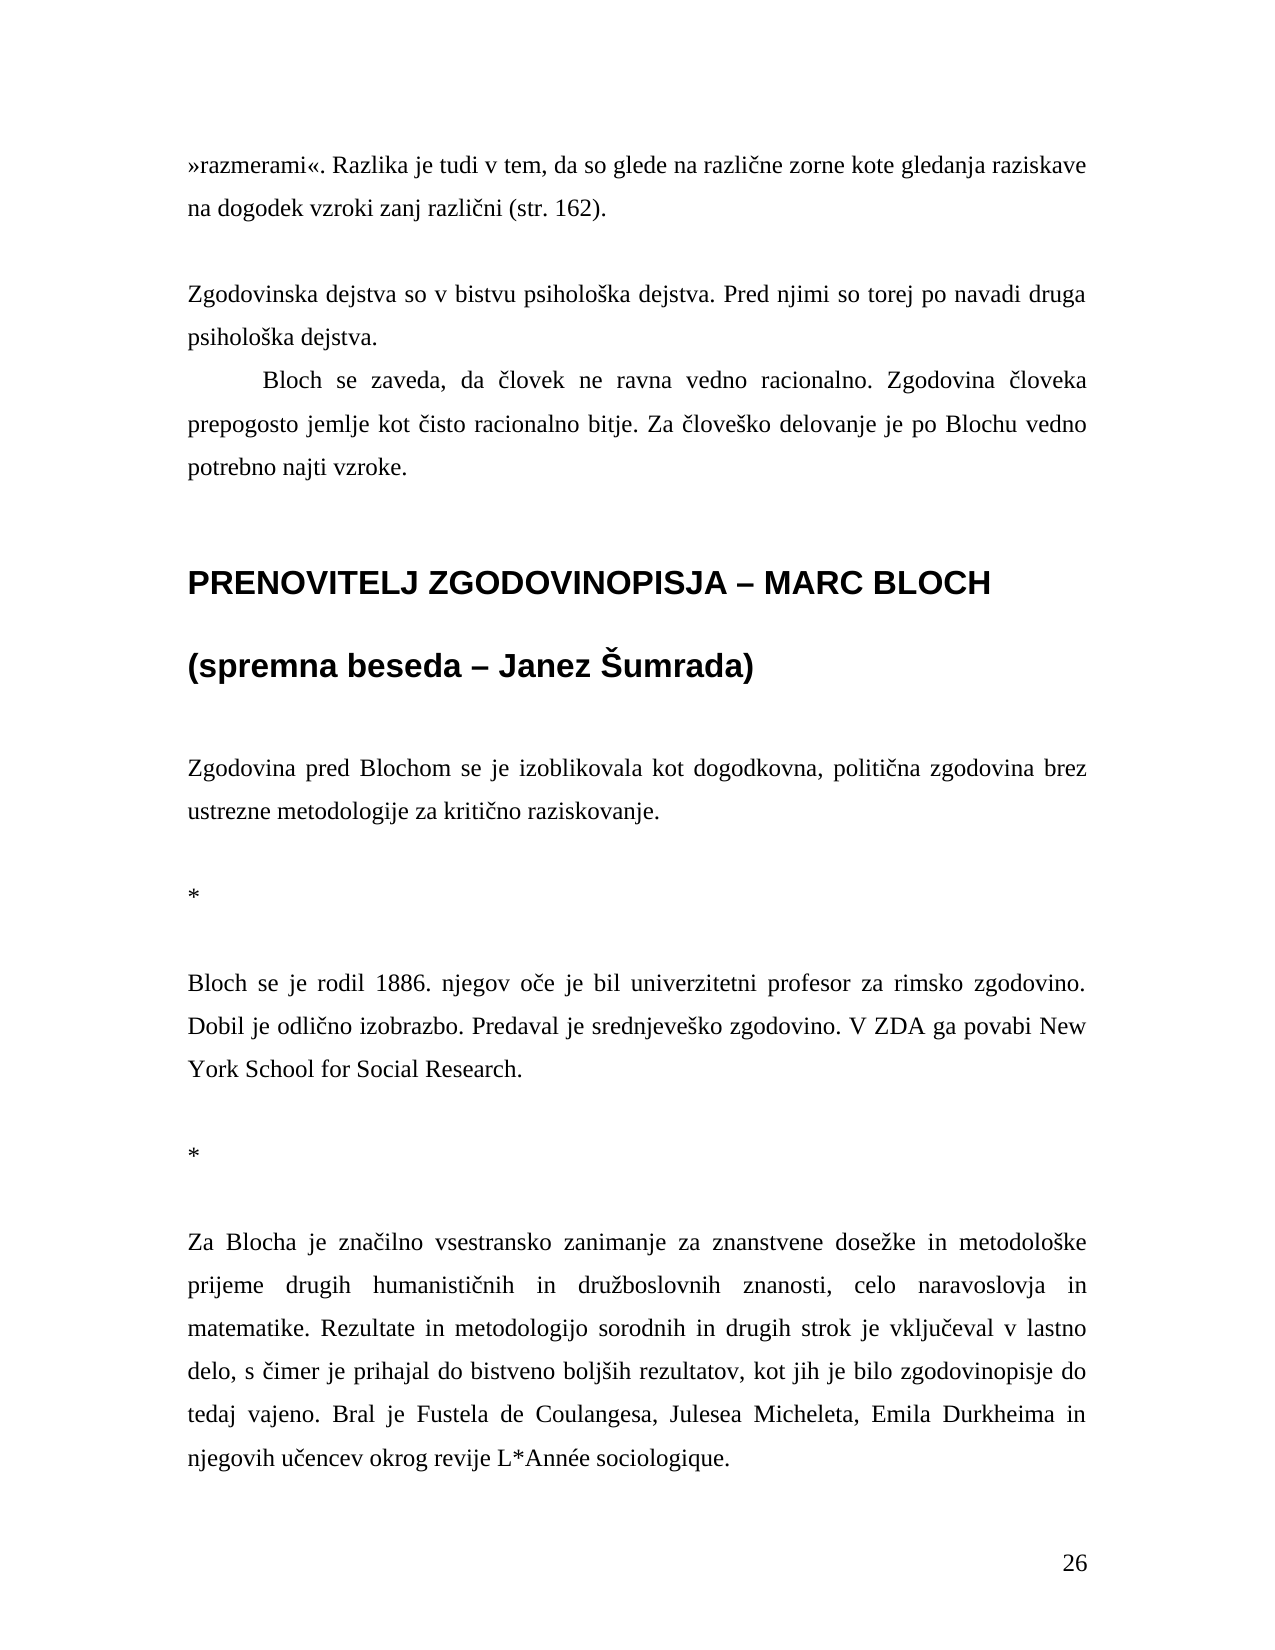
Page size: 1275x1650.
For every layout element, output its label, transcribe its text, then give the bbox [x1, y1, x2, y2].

text * [187, 882, 1087, 911]
text * [187, 1141, 1087, 1169]
subtitle PRENOVITELJ ZGODOVINOPISJA – MARC BLOCH [187, 563, 1087, 602]
text Zgodovina pred Blochom se je izoblikovala kot dogodkovna, politična zgodovina brez ustrezne metodologije za kritično raziskovanje. [187, 753, 1087, 824]
text »razmerami«. Razlika je tudi v tem, da so glede na različne zorne kote gledanja raziskave na dogodek vzroki zanj različni (str. 162). [187, 150, 1087, 222]
text Bloch se zaveda, da človek ne ravna vedno racionalno. Zgodovina človeka prepogosto jemlje kot čisto racionalno bitje. Za človeško delovanje je po Blochu vedno potrebno najti vzroke. [187, 366, 1087, 481]
subtitle (spremna beseda – Janez Šumrada) [187, 646, 1087, 684]
text Bloch se je rodil 1886. njegov oče je bil univerzitetni profesor za rimsko zgodovino. Dobil je odlično izobrazbo. Predaval je srednjeveško zgodovino. V ZDA ga povabi New York School for Social Research. [187, 968, 1087, 1083]
text Za Blocha je značilno vsestransko zanimanje za znanstvene dosežke in metodološke prijeme drugih humanističnih in družboslovnih znanosti, celo naravoslovja in matematike. Rezultate in metodologijo sorodnih in drugih strok je vključeval v lastno delo, s čimer je prihajal do bistveno boljših rezultatov, kot jih je bilo zgodovinopisje do tedaj vajeno. Bral je Fustela de Coulangesa, Julesea Micheleta, Emila Durkheima in njegovih učencev okrog revije L*Année sociologique. [187, 1227, 1087, 1471]
text Zgodovinska dejstva so v bistvu psihološka dejstva. Pred njimi so torej po navadi druga psihološka dejstva. [187, 279, 1087, 351]
